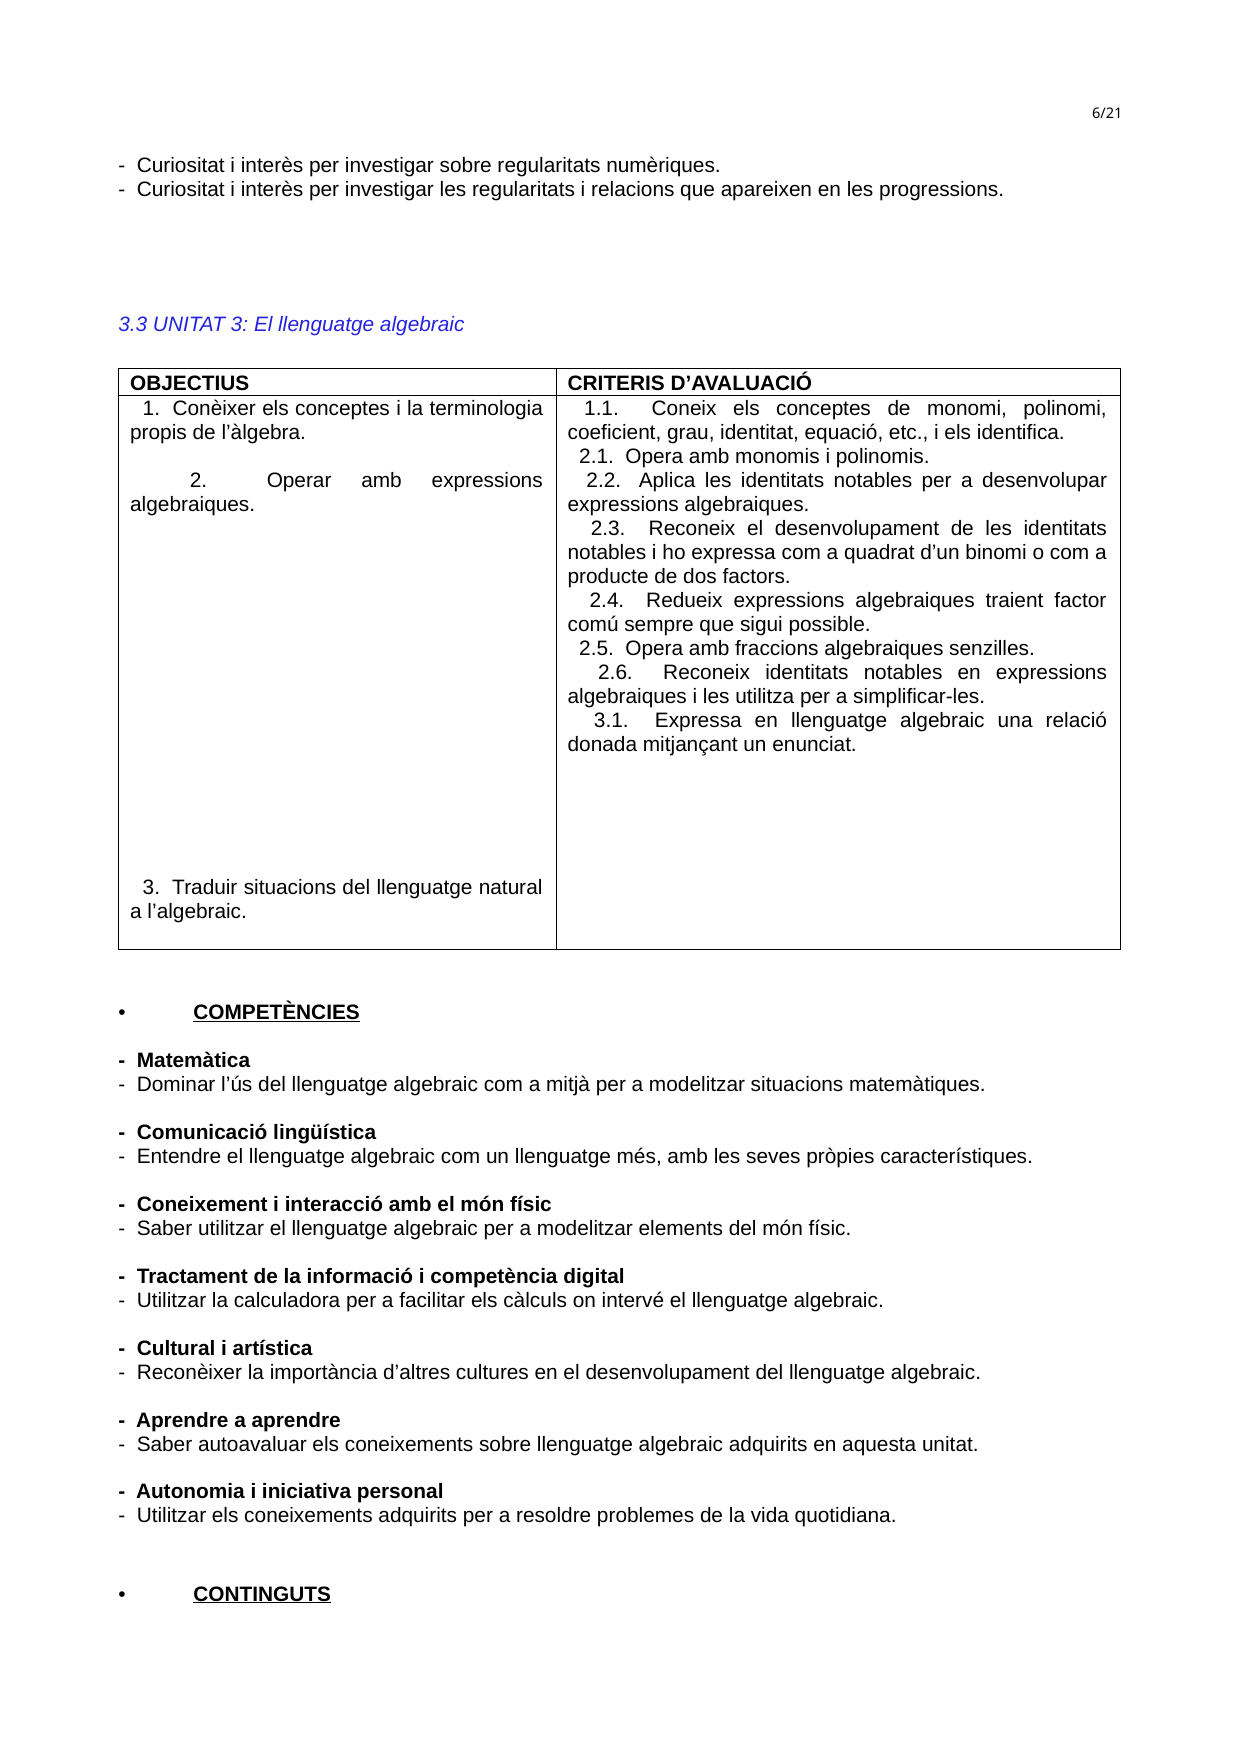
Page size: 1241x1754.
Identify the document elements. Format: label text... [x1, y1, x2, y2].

text - Curiositat i interès per investigar sobre regularitats numèriques. [118, 152, 1121, 176]
text - Matemàtica [118, 1048, 1121, 1072]
text - Entendre el llenguatge algebraic com un llenguatge més, amb les seves pròpies característiques. [118, 1144, 1121, 1168]
list CONTINGUTS [118, 1579, 1121, 1605]
table_header CRITERIS D’AVALUACIÓ [557, 369, 1120, 395]
text - Coneixement i interacció amb el món físic [118, 1192, 1121, 1216]
text - Dominar l’ús del llenguatge algebraic com a mitjà per a modelitzar situacions matemàtiques. [118, 1072, 1121, 1096]
text - Cultural i artística [118, 1336, 1121, 1359]
text - Comunicació lingüística [118, 1120, 1121, 1144]
list COMPETÈNCIES [118, 998, 1121, 1024]
text - Autonomia i iniciativa personal [118, 1479, 1121, 1503]
text - Tractament de la informació i competència digital [118, 1264, 1121, 1288]
subtitle 3.3 UNITAT 3: El llenguatge algebraic [118, 311, 1122, 335]
text - Utilitzar la calculadora per a facilitar els càlculs on intervé el llenguatge algebraic. [118, 1288, 1121, 1312]
text - Curiositat i interès per investigar les regularitats i relacions que apareixen en les progressions. [118, 176, 1121, 200]
table_cell 1.1. Coneix els conceptes de monomi, polinomi, coeficient, grau, identitat, equació, etc., i els identifica. 2.1. Opera amb monomis i polinomis. 2.2. Aplica les identitats notables per a desenvolupar expressions algebraiques. 2.3. Reconeix el desenvolupament de les identitats notables i ho expressa com a quadrat d’un binomi o com a producte de dos factors. 2.4. Redueix expressions algebraiques traient factor comú sempre que sigui possible. 2.5. Opera amb fraccions algebraiques senzilles. 2.6. Reconeix identitats notables en expressions algebraiques i les utilitza per a simplificar-les. 3.1. Expressa en llenguatge algebraic una relació donada mitjançant un enunciat. [557, 396, 1120, 949]
table_cell 1. Conèixer els conceptes i la terminologia propis de l’àlgebra. 2. Operar amb expressions algebraiques. 3. Traduir situacions del llenguatge natural a l’algebraic. [119, 396, 556, 949]
table_header OBJECTIUS [119, 369, 556, 395]
text - Reconèixer la importància d’altres cultures en el desenvolupament del llenguatge algebraic. [118, 1359, 1121, 1383]
text - Utilitzar els coneixements adquirits per a resoldre problemes de la vida quotidiana. [118, 1503, 1121, 1527]
text - Aprendre a aprendre [118, 1407, 1121, 1431]
text - Saber autoavaluar els coneixements sobre llenguatge algebraic adquirits en aquesta unitat. [118, 1431, 1121, 1455]
text - Saber utilitzar el llenguatge algebraic per a modelitzar elements del món físic. [118, 1216, 1121, 1240]
